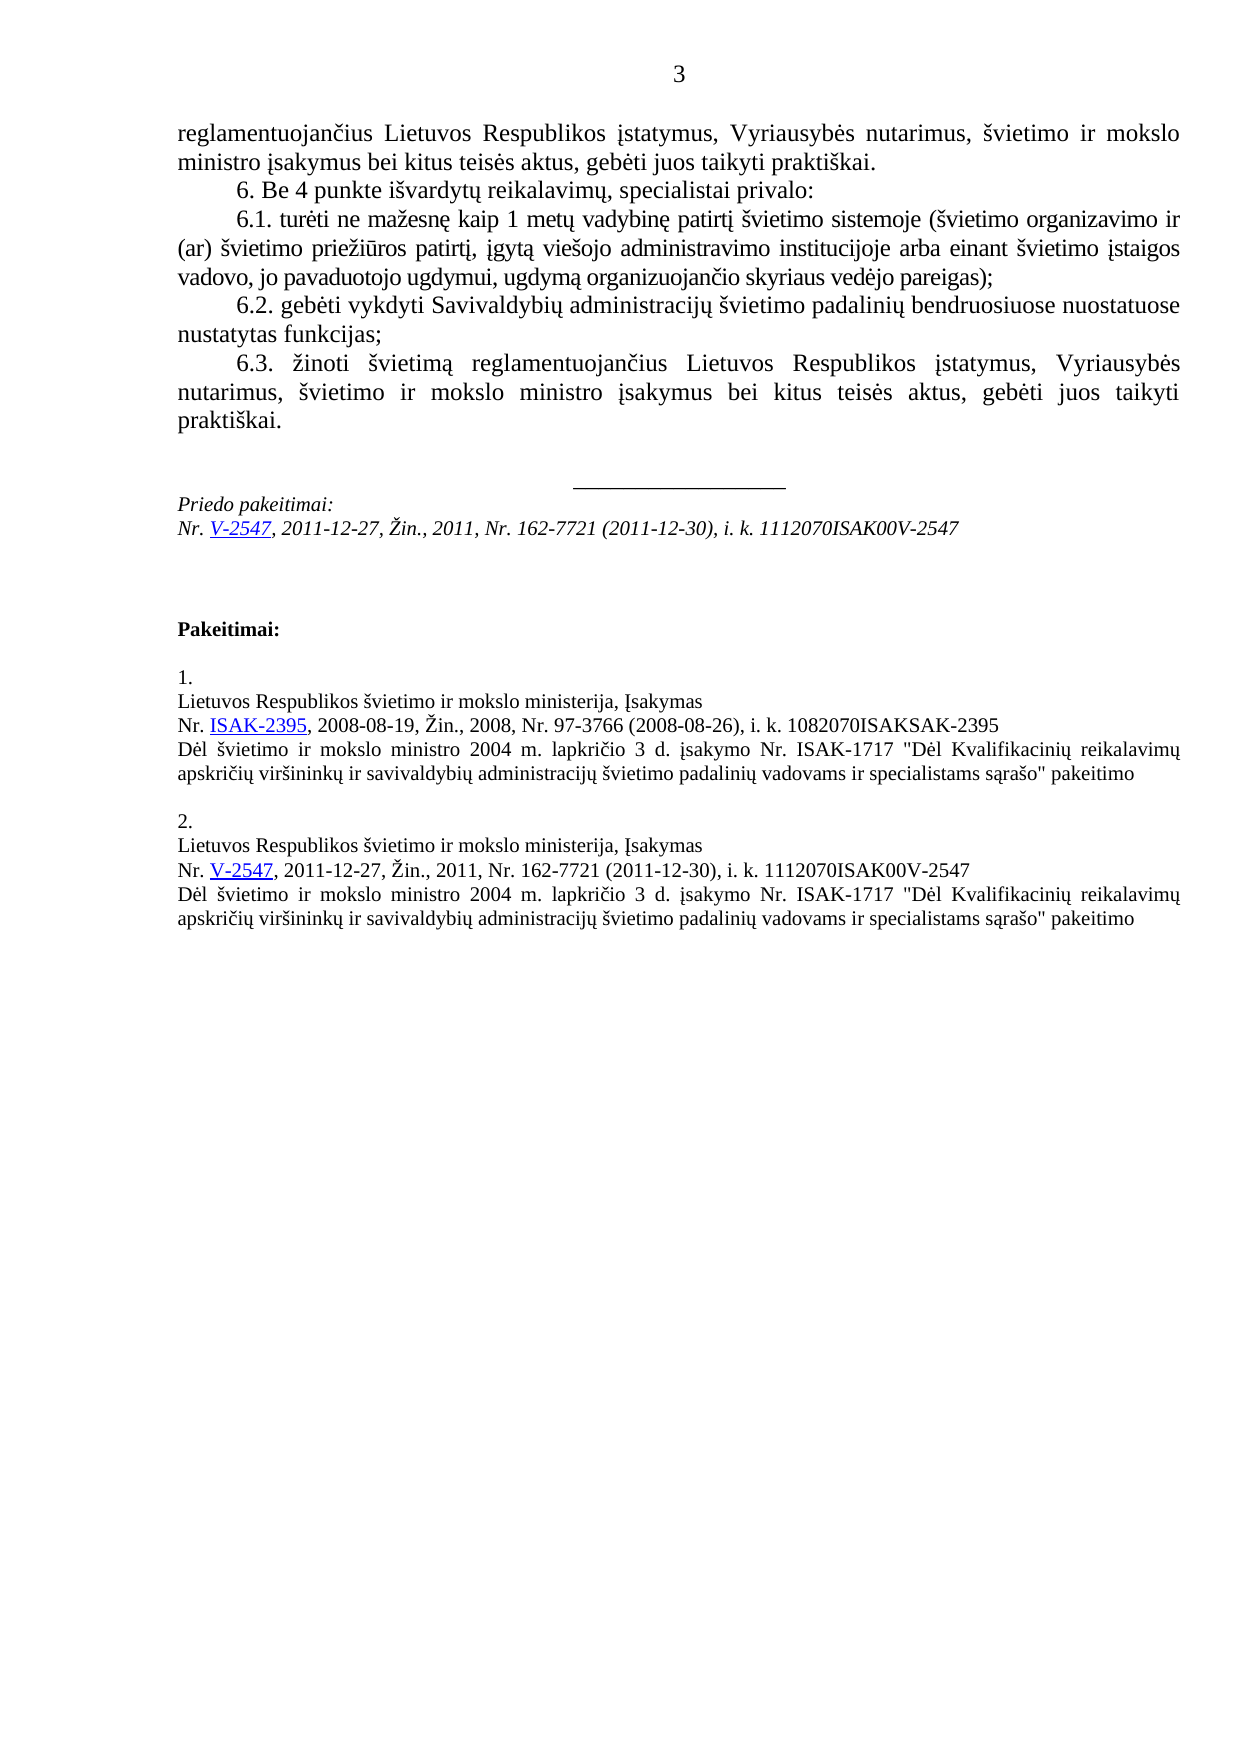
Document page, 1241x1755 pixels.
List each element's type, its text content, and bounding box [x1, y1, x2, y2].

text Nr. ISAK-2395, 2008-08-19, Žin., 2008, Nr. 97-3766 (2008-08-26), i. k. 1082070ISAKSAK-2395 [177, 713, 1181, 737]
text 6.2. gebėti vykdyti Savivaldybių administracijų švietimo padalinių bendruosiuose nuostatuose nustatytas funkcijas; [177, 291, 1181, 348]
text Pakeitimai: [177, 617, 1181, 641]
text Nr. V-2547, 2011-12-27, Žin., 2011, Nr. 162-7721 (2011-12-30), i. k. 1112070ISAK00V-2547 [177, 516, 1181, 540]
text Lietuvos Respublikos švietimo ir mokslo ministerija, Įsakymas [177, 689, 1181, 713]
text reglamentuojančius Lietuvos Respublikos įstatymus, Vyriausybės nutarimus, švietimo ir mokslo ministro įsakymus bei kitus teisės aktus, gebėti juos taikyti praktiškai. [177, 118, 1181, 176]
text 6.3. žinoti švietimą reglamentuojančius Lietuvos Respublikos įstatymus, Vyriausybės nutarimus, švietimo ir mokslo ministro įsakymus bei kitus teisės aktus, gebėti juos taikyti praktiškai. [177, 348, 1181, 434]
text 6. Be 4 punkte išvardytų reikalavimų, specialistai privalo: [177, 176, 1181, 204]
text _________________ [177, 463, 1181, 492]
text Lietuvos Respublikos švietimo ir mokslo ministerija, Įsakymas [177, 833, 1181, 857]
text 1. [177, 665, 1181, 689]
text Priedo pakeitimai: [177, 492, 1181, 516]
text Dėl švietimo ir mokslo ministro 2004 m. lapkričio 3 d. įsakymo Nr. ISAK-1717 "Dėl Kvalifikacinių reikalavimų apskričių viršininkų ir savivaldybių administracijų švietimo padalinių vadovams ir specialistams sąrašo" pakeitimo [177, 882, 1181, 930]
text 6.1. turėti ne mažesnę kaip 1 metų vadybinę patirtį švietimo sistemoje (švietimo organizavimo ir (ar) švietimo priežiūros patirtį, įgytą viešojo administravimo institucijoje arba einant švietimo įstaigos vadovo, jo pavaduotojo ugdymui, ugdymą organizuojančio skyriaus vedėjo pareigas); [177, 204, 1181, 291]
text Dėl švietimo ir mokslo ministro 2004 m. lapkričio 3 d. įsakymo Nr. ISAK-1717 "Dėl Kvalifikacinių reikalavimų apskričių viršininkų ir savivaldybių administracijų švietimo padalinių vadovams ir specialistams sąrašo" pakeitimo [177, 737, 1181, 785]
text 2. [177, 809, 1181, 833]
text Nr. V-2547, 2011-12-27, Žin., 2011, Nr. 162-7721 (2011-12-30), i. k. 1112070ISAK00V-2547 [177, 857, 1181, 882]
